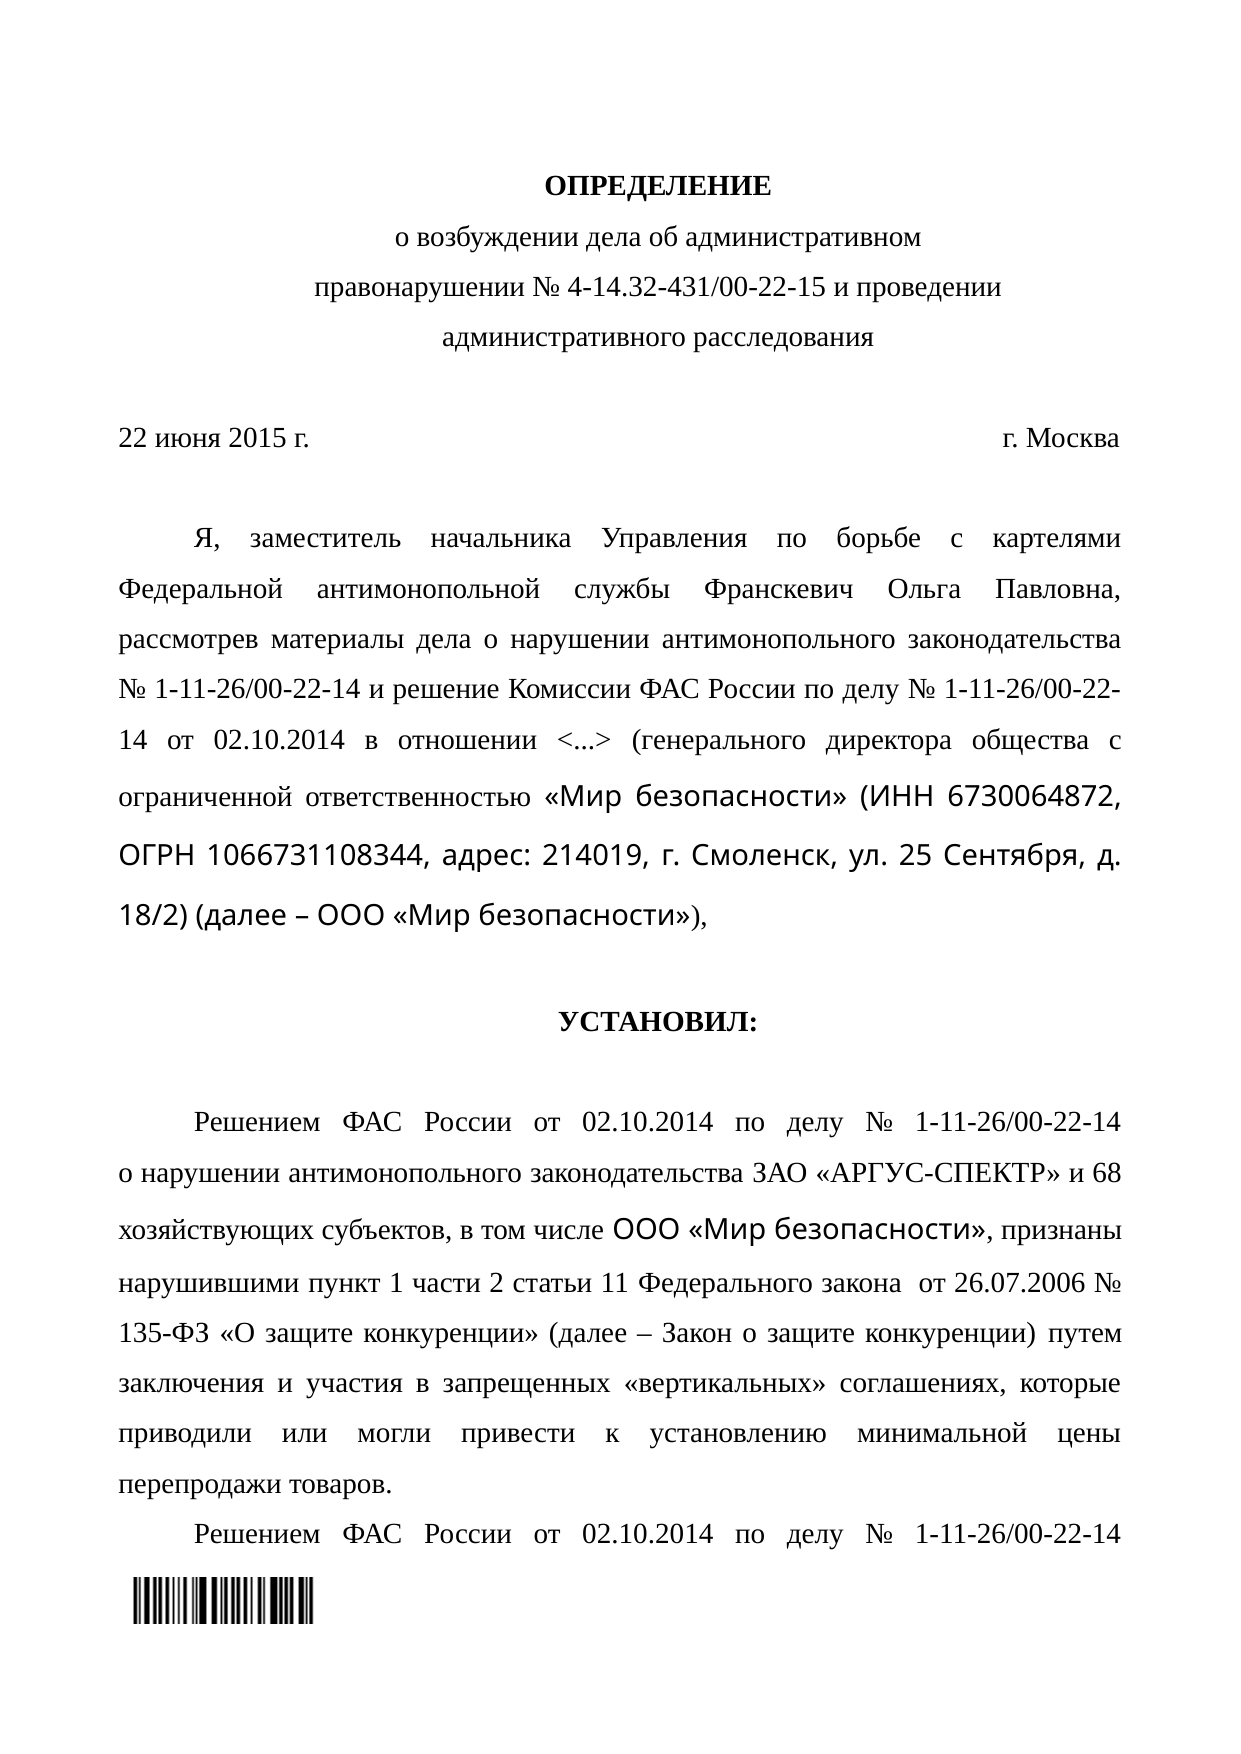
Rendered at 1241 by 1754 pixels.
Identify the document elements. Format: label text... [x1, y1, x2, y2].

text Решением ФАС России от 02.10.2014 по делу № 1-11-26/00-22-14 [118, 1516, 1122, 1550]
picture [118, 1577, 331, 1624]
text правонарушении № 4-14.32-431/00-22-15 и проведении [118, 269, 1122, 303]
text Я, заместитель начальника Управления по борьбе с картелями Федеральной антимонопольной службы Франскевич Ольга Павловна, рассмотрев материалы дела о нарушении антимонопольного законодательства № 1-11-26/00-22-14 и решение Комиссии ФАС России по делу № 1-11-26/00-22-14 от 02.10.2014 в отношении <...> (генерального директора общества с ограниченной ответственностью «Мир безопасности» (ИНН 6730064872, ОГРН 1066731108344, адрес: 214019, г. Смоленск, ул. 25 Сентября, д. 18/2) (далее – ООО «Мир безопасности»), [118, 521, 1122, 934]
text Решением ФАС России от 02.10.2014 по делу № 1-11-26/00-22-14 о нарушении антимонопольного законодательства ЗАО «АРГУС-СПЕКТР» и 68 хозяйствующих субъектов, в том числе ООО «Мир безопасности», признаны нарушившими пункт 1 части 2 статьи 11 Федерального закона от 26.07.2006 № 135-ФЗ «О защите конкуренции» (далее – Закон о защите конкуренции) путем заключения и участия в запрещенных «вертикальных» соглашениях, которые приводили или могли привести к установлению минимальной цены перепродажи товаров. [118, 1104, 1122, 1499]
text ОПРЕДЕЛЕНИЕ [118, 168, 1122, 202]
text административного расследования [118, 319, 1122, 353]
text УСТАНОВИЛ: [118, 1004, 1122, 1037]
text о возбуждении дела об административном [118, 219, 1122, 252]
text 22 июня 2015 г. г. Москва [118, 420, 1122, 453]
